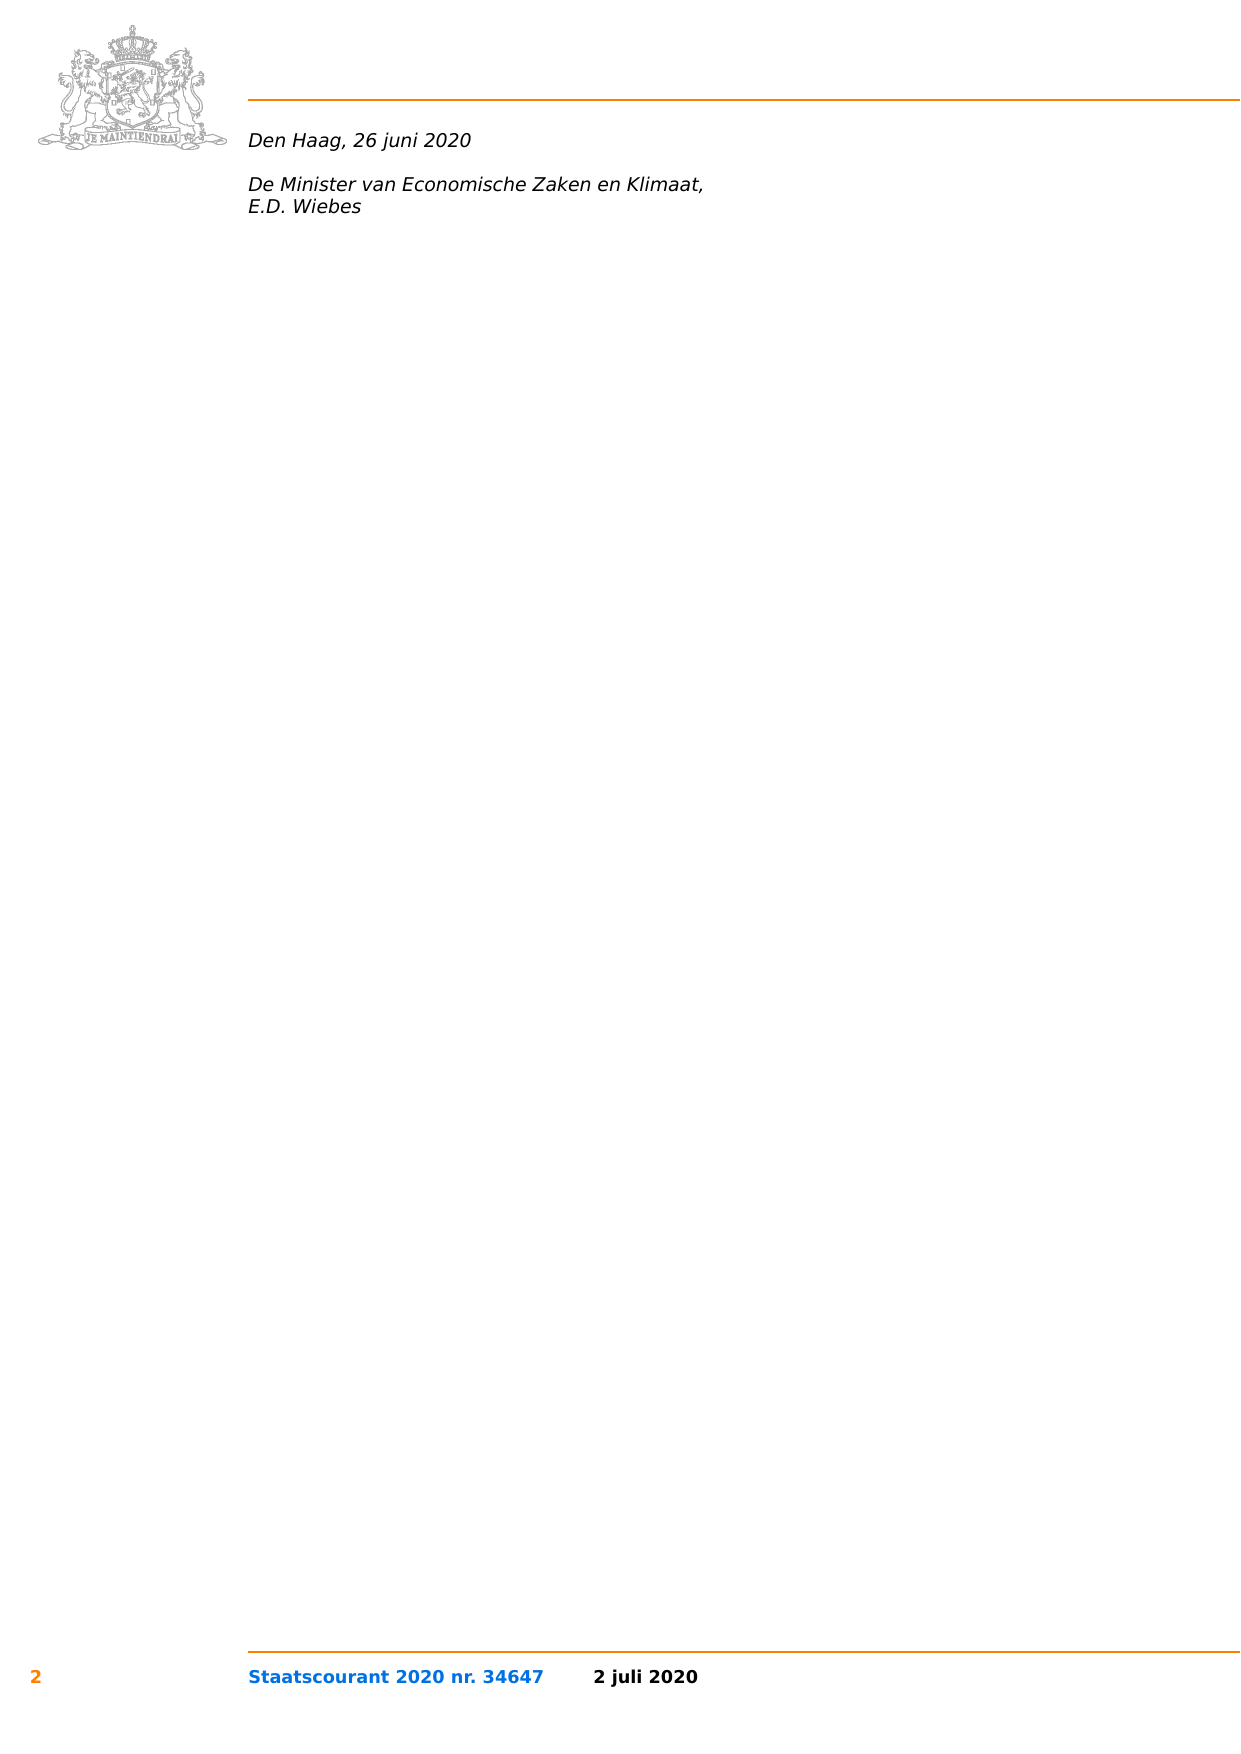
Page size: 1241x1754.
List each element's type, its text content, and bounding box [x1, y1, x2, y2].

picture [38, 25, 227, 150]
text Den Haag, 26 juni 2020 [248, 130, 1163, 152]
text De Minister van Economische Zaken en Klimaat, E.D. Wiebes [248, 174, 1163, 218]
